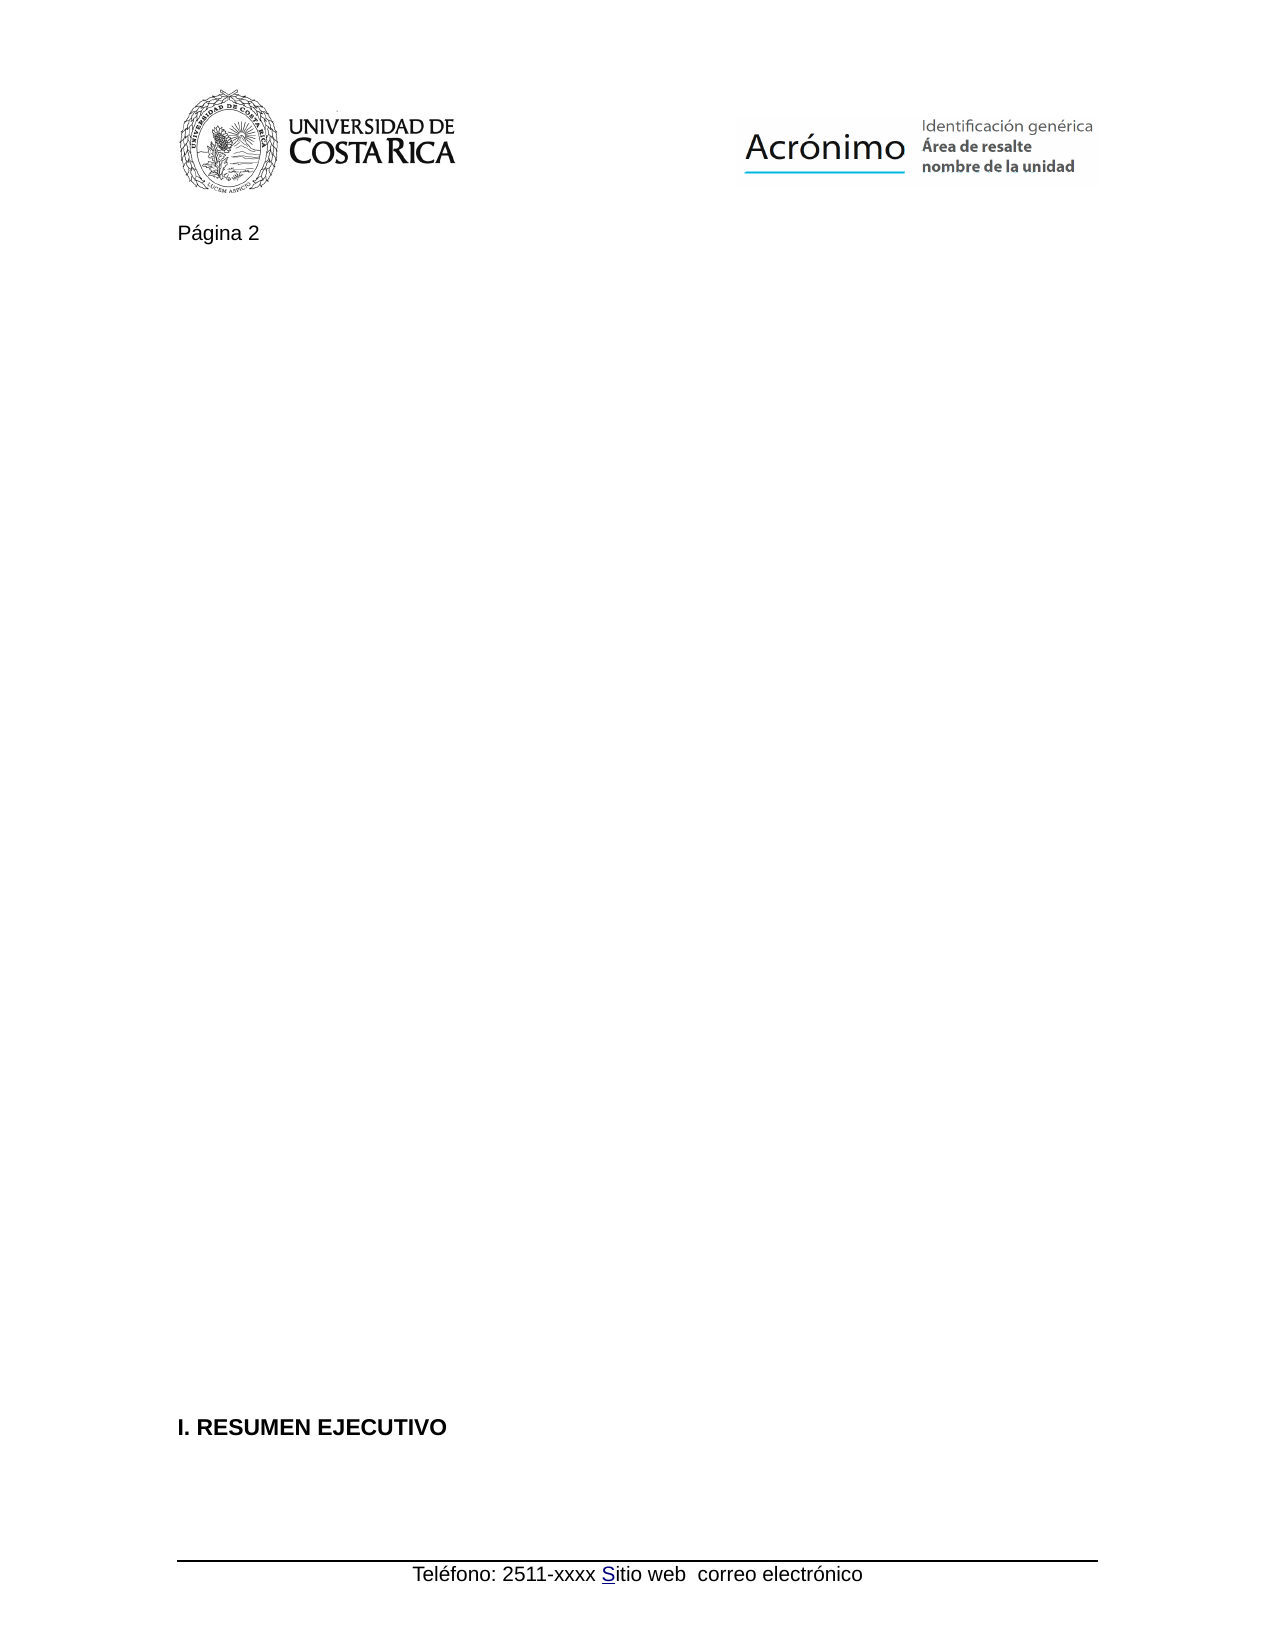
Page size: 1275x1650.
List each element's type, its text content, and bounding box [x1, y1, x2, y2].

text I. RESUMEN EJECUTIVO [177, 1414, 1098, 1440]
picture [735, 117, 1098, 187]
picture [177, 87, 460, 197]
